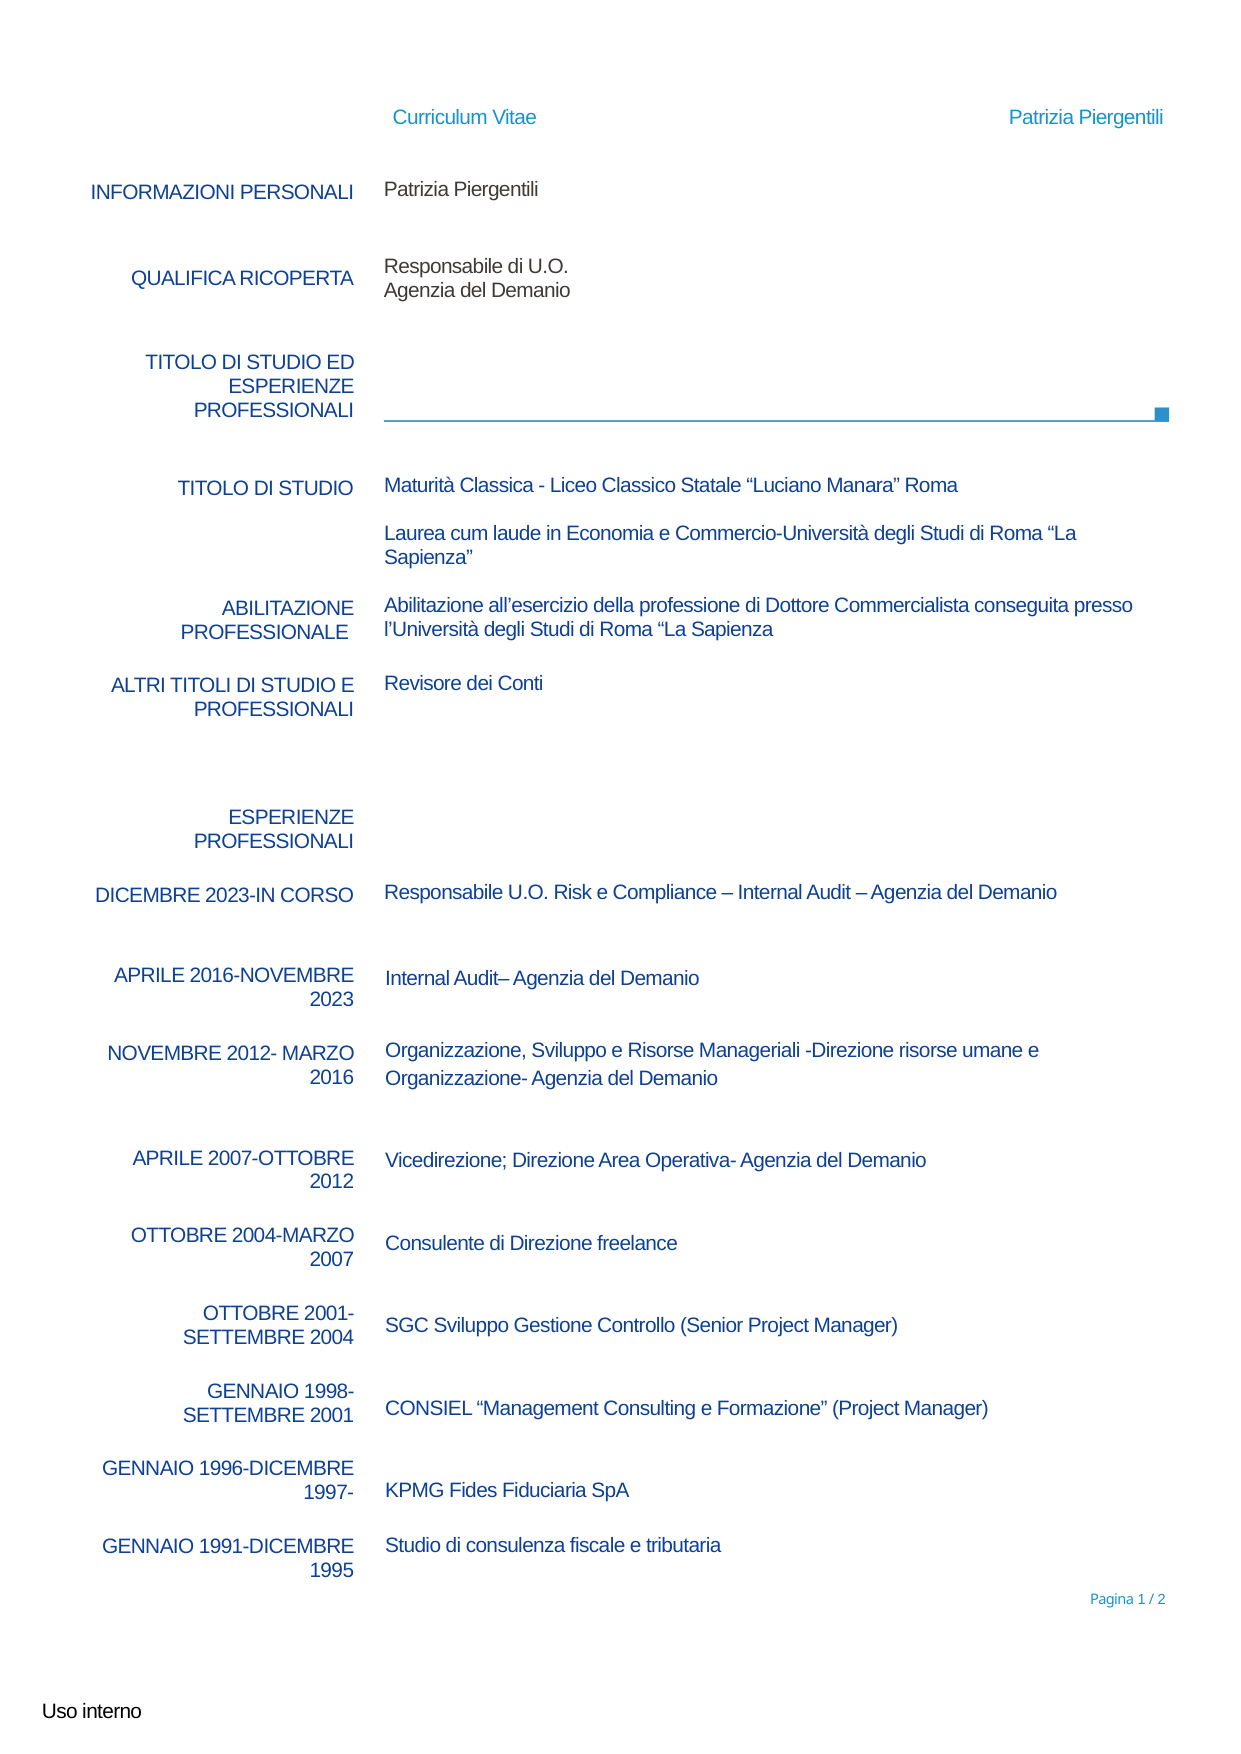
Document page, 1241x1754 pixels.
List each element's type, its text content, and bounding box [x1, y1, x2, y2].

table_header [89, 446, 384, 473]
table_cell Responsabile U.O. Risk e Compliance – Internal Audit – Agenzia del Demanio [384, 880, 1169, 903]
table_cell QUALIFICA RICOPERTA [89, 230, 384, 302]
table_header INFORMAZIONI PERSONALI [89, 171, 384, 207]
table_header TITOLO DI STUDIO ed ESPERIENZe PROFESSIONALI [89, 326, 384, 422]
table_cell TITOLO DI STUDIO [89, 473, 384, 593]
table_header Patrizia Piergentili [384, 171, 1169, 207]
table_cell Dicembre 2023-in corso Aprile 2016-novembre 2023 Novembre 2012- Marzo 2016 APRILe 2007-ottobre 2012 ottobre 2004-marzo 2007 ottobre 2001-settembre 2004 gennaio 1998-settembre 2001 gennaio 1996-dicembre 1997- gennaio 1991-dicembre 1995 [89, 880, 384, 1588]
table_cell [89, 207, 1169, 230]
table_cell Internal Audit– Agenzia del Demanio Organizzazione, Sviluppo e Risorse Manageriali -Direzione risorse umane e Organizzazione- Agenzia del Demanio Vicedirezione; Direzione Area Operativa- Agenzia del Demanio Consulente di Direzione freelance SGC Sviluppo Gestione Controllo (Senior Project Manager) CONSIEL “Management Consulting e Formazione” (Project Manager) KPMG Fides Fiduciaria SpA Studio di consulenza fiscale e tributaria [384, 942, 1169, 1588]
table_cell Esperienze professionali [89, 721, 384, 879]
table_cell Revisore dei Conti [384, 670, 1169, 721]
table_header [384, 326, 1169, 419]
table_cell Maturità Classica - Liceo Classico Statale “Luciano Manara” Roma Laurea cum laude in Economia e Commercio-Università degli Studi di Roma “La Sapienza” [384, 473, 1169, 593]
table_cell [384, 904, 1169, 942]
table_cell ABILITAZIONE PROFESSIONALE [89, 593, 384, 670]
table_cell [384, 721, 1169, 879]
table_header [384, 446, 1169, 473]
table_cell Responsabile di U.O. Agenzia del Demanio [384, 230, 1169, 302]
table_cell Abilitazione all’esercizio della professione di Dottore Commercialista conseguita presso l’Università degli Studi di Roma “La Sapienza [384, 593, 1169, 670]
table_cell ALTRI TITOLI DI STUDIO E PROFESSIONALI [89, 670, 384, 721]
